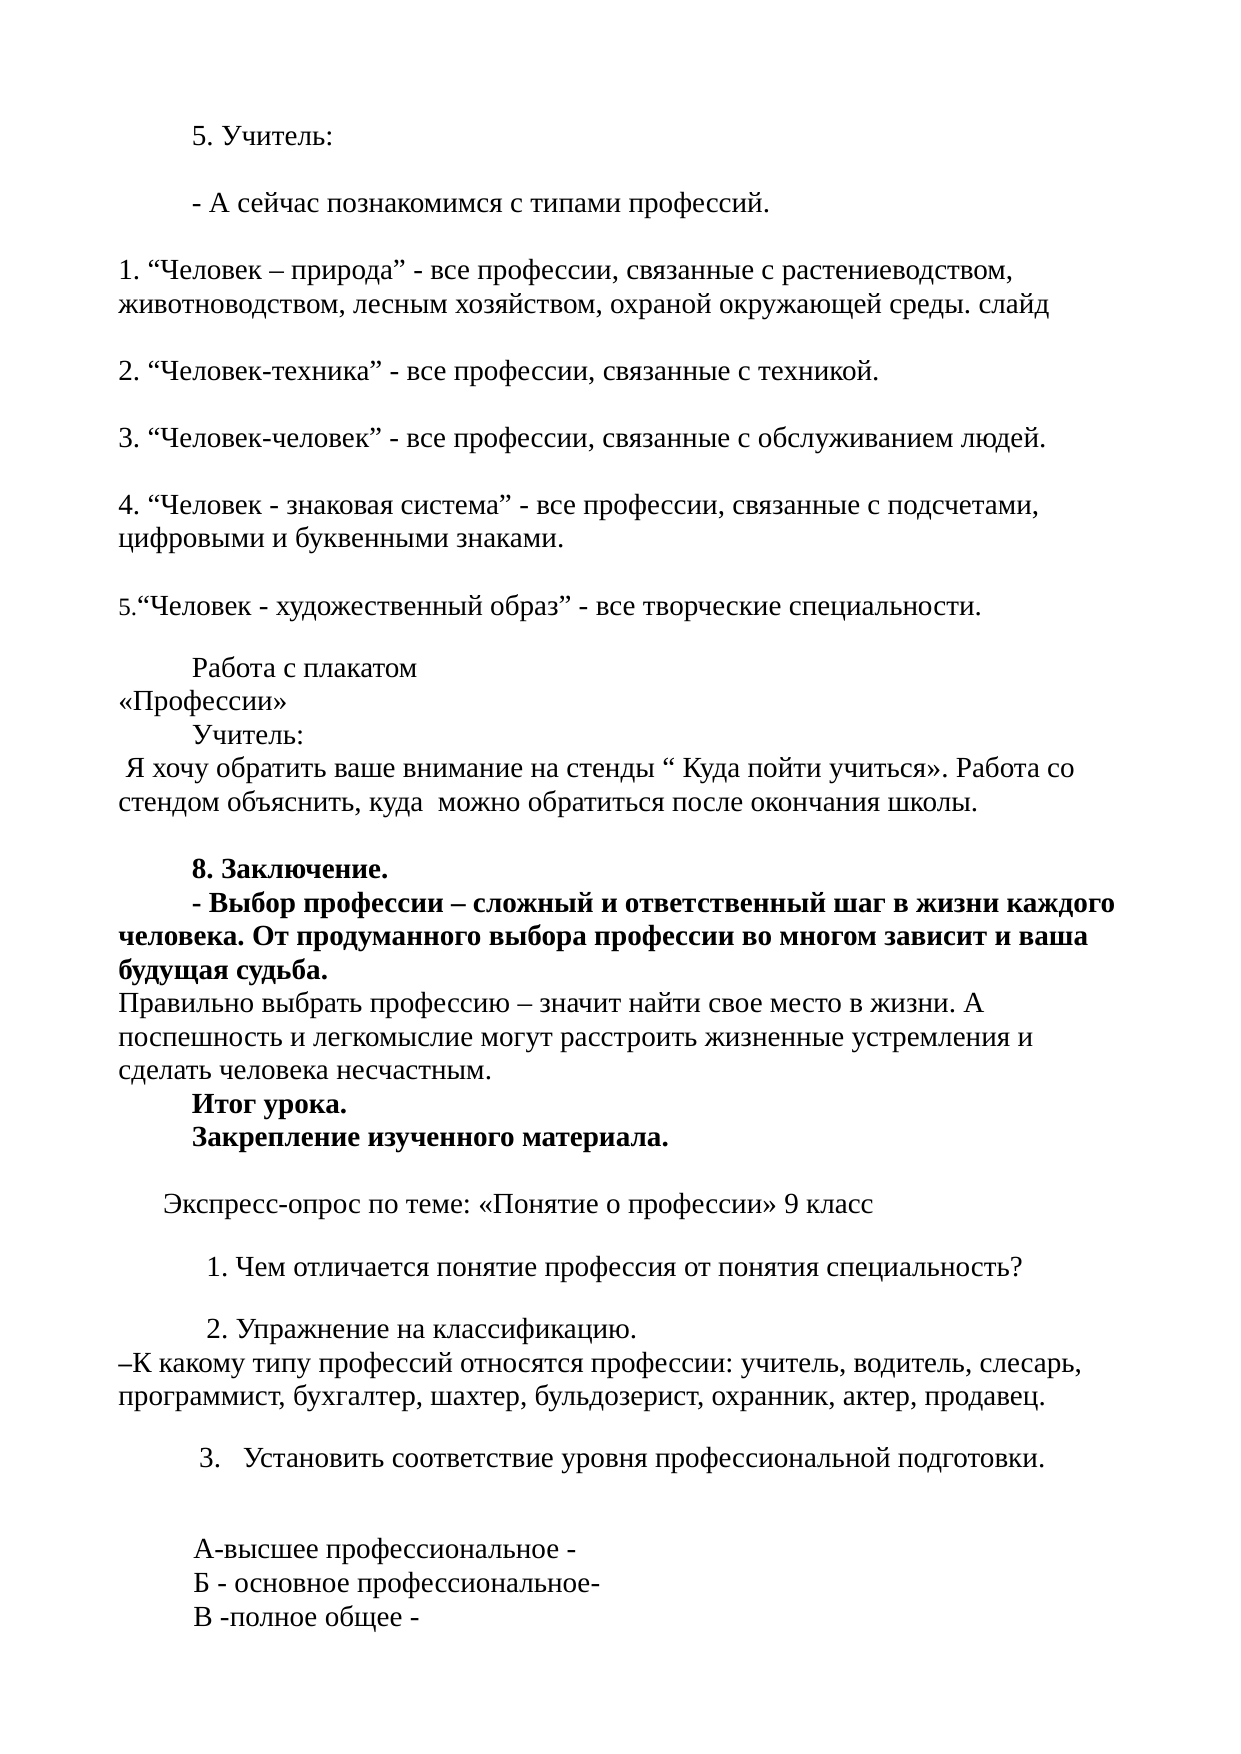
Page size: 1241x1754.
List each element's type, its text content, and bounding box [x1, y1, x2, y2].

list 2. Упражнение на классификацию. [118, 1311, 1122, 1345]
list 1. Чем отличается понятие профессия от понятия специальность? [118, 1249, 1122, 1282]
list А-высшее профессиональное - [156, 1532, 1122, 1565]
text Правильно выбрать профессию – значит найти свое место в жизни. А поспешность и легкомыслие могут расстроить жизненные устремления и сделать человека несчастным. [118, 985, 1122, 1086]
list В -полное общее - [156, 1599, 1122, 1632]
text 2. “Человек-техника” - все профессии, связанные с техникой. [118, 353, 1122, 386]
list К какому типу профессий относятся профессии: учитель, водитель, слесарь, программист, бухгалтер, шахтер, бульдозерист, охранник, актер, продавец. [118, 1345, 1122, 1412]
text 5. Учитель: [118, 118, 1122, 152]
list “Человек - художественный образ” - все творческие специальности. [118, 588, 1122, 621]
text 3. “Человек-человек” - все профессии, связанные с обслуживанием людей. [118, 420, 1122, 453]
text Я хочу обратить ваше внимание на стенды “ Куда пойти учиться». Работа со стендом объяснить, куда можно обратиться после окончания школы. [118, 751, 1122, 818]
text Работа с плакатом [118, 650, 1122, 683]
text Учитель: [118, 717, 1122, 751]
text Итог урока. [118, 1086, 1122, 1119]
text 8. Заключение. [118, 851, 1122, 885]
list Б - основное профессиональное- [156, 1565, 1122, 1599]
text Закрепление изученного материала. [118, 1119, 1122, 1153]
text - Выбор профессии – сложный и ответственный шаг в жизни каждого человека. От продуманного выбора профессии во многом зависит и ваша будущая судьба. [118, 885, 1122, 985]
text «Профессии» [118, 683, 1122, 717]
text 1. “Человек – природа” - все профессии, связанные с растениеводством, животноводством, лесным хозяйством, охраной окружающей среды. слайд [118, 252, 1122, 319]
text 4. “Человек - знаковая система” - все профессии, связанные с подсчетами, цифровыми и буквенными знаками. [118, 487, 1122, 554]
list 3. Установить соответствие уровня профессиональной подготовки. [118, 1441, 1122, 1474]
list Экспресс-опрос по теме: «Понятие о профессии» 9 класс [118, 1187, 1122, 1220]
text - А сейчас познакомимся с типами профессий. [118, 185, 1122, 219]
